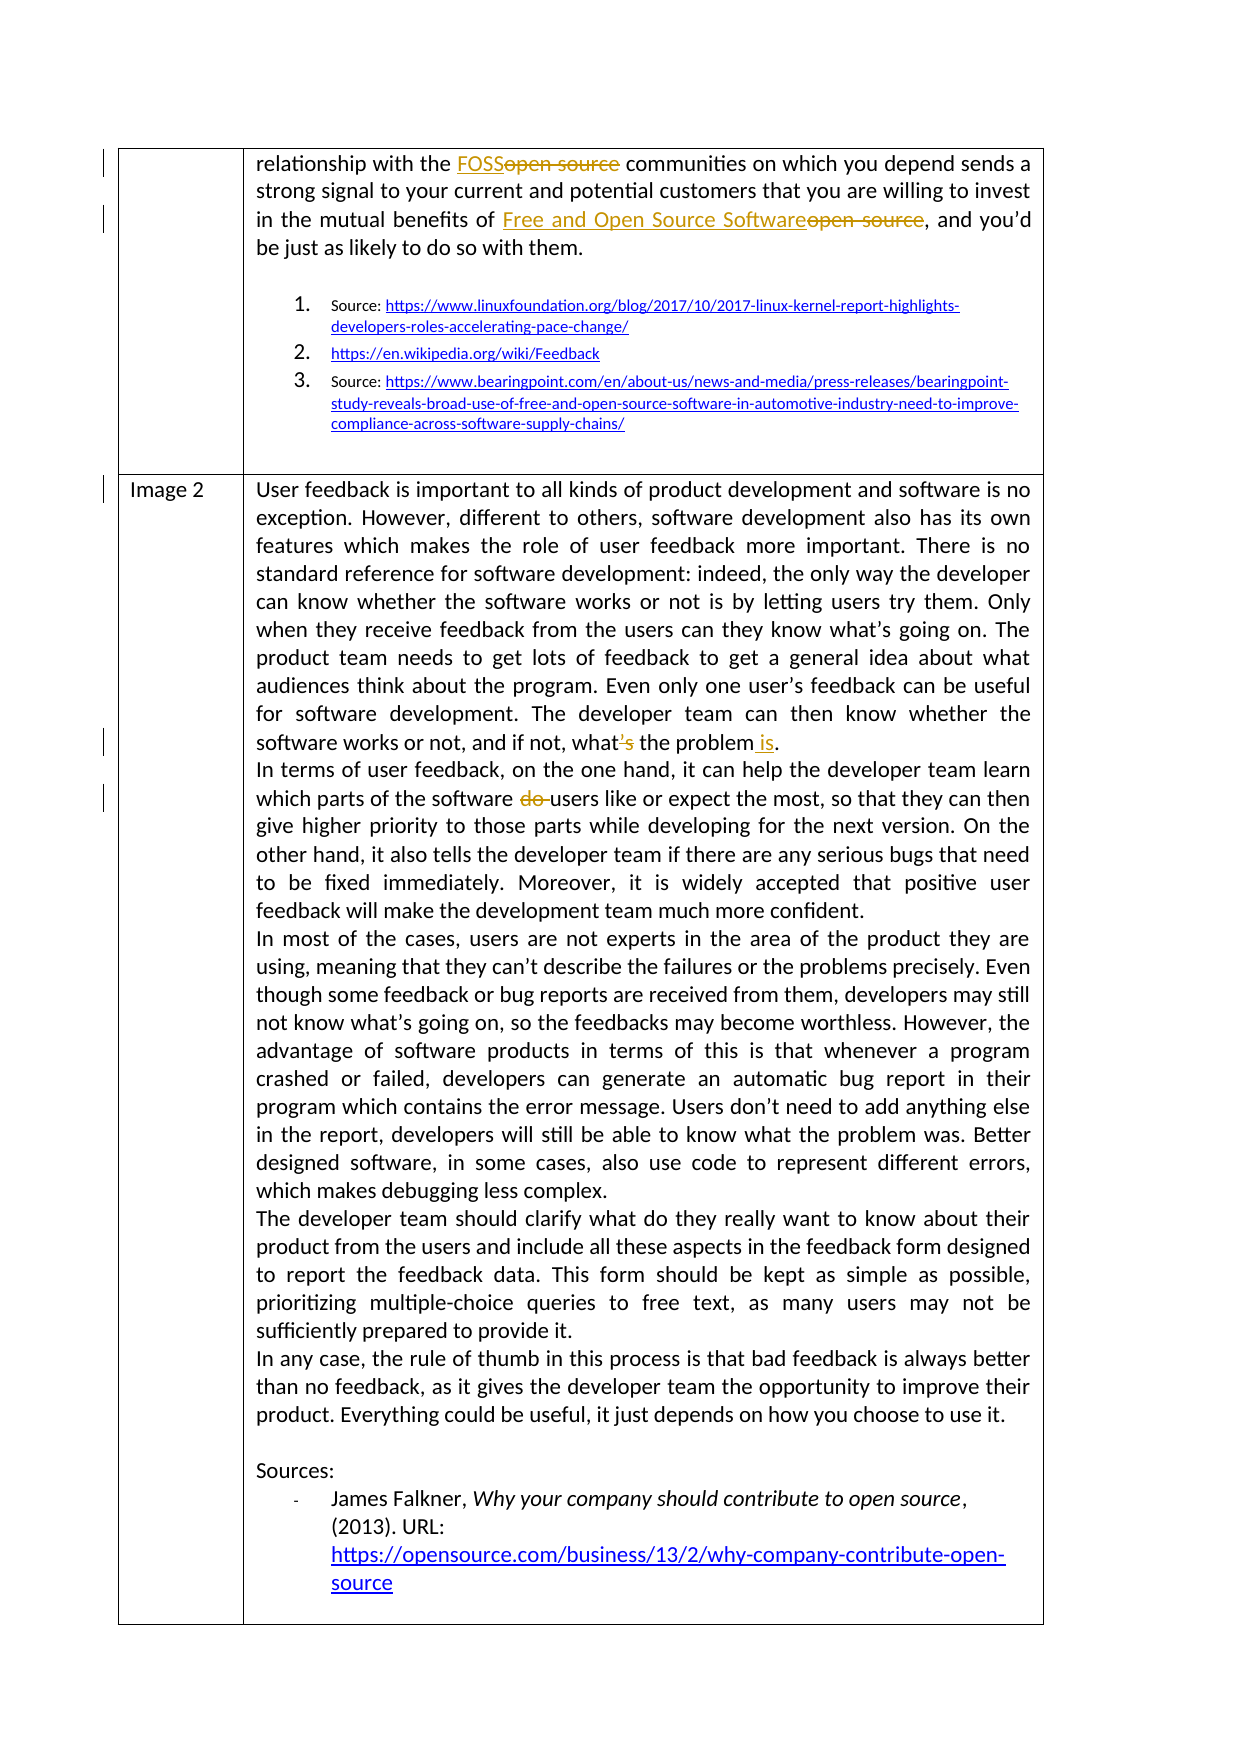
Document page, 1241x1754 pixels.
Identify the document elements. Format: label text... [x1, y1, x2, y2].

table_cell [119, 149, 243, 474]
table_cell User feedback is important to all kinds of product development and software is no exception. However, different to others, software development also has its own features which makes the role of user feedback more important. There is no standard reference for software development: indeed, the only way the developer can know whether the software works or not is by letting users try them. Only when they receive feedback from the users can they know what’s going on. The product team needs to get lots of feedback to get a general idea about what audiences think about the program. Even only one user’s feedback can be useful for software development. The developer team can then know whether the software works or not, and if not, what the problem is. In terms of user feedback, on the one hand, it can help the developer team learn which parts of the software users like or expect the most, so that they can then give higher priority to those parts while developing for the next version. On the other hand, it also tells the developer team if there are any serious bugs that need to be fixed immediately. Moreover, it is widely accepted that positive user feedback will make the development team much more confident. In most of the cases, users are not experts in the area of the product they are using, meaning that they can’t describe the failures or the problems precisely. Even though some feedback or bug reports are received from them, developers may still not know what’s going on, so the feedbacks may become worthless. However, the advantage of software products in terms of this is that whenever a program crashed or failed, developers can generate an automatic bug report in their program which contains the error message. Users don’t need to add anything else in the report, developers will still be able to know what the problem was. Better designed software, in some cases, also use code to represent different errors, which makes debugging less complex. The developer team should clarify what do they really want to know about their product from the users and include all these aspects in the feedback form designed to report the feedback data. This form should be kept as simple as possible, prioritizing multiple-choice queries to free text, as many users may not be sufficiently prepared to provide it. In any case, the rule of thumb in this process is that bad feedback is always better than no feedback, as it gives the developer team the opportunity to improve their product. Everything could be useful, it just depends on how you choose to use it. Sources: James Falkner, Why your company should contribute to open source, (2013). URL: https://opensource.com/business/13/2/why-company-contribute-open-source [244, 475, 1043, 1624]
table_cell Image 2 [119, 475, 243, 1624]
table_cell As we have repeatedly stressed, Free and Open Source Software programs are highly collaborative in their nature. Developers across the world, of different age and gender, may decide to take up a certain program and contribute to its growth, like many pieces of a big ‘democratic’ puzzle. In this view, companies that adopt Open Source are in a prime position to contribute back to the Open Source communities on which they depend. For example, most of the Linux kernel is developed and maintained by employees from companies like IBM, Intel and RedHat1. This creates a valuable feedback loop between the worlds of business and that of Free Software developers, which both of them can significantly benefit from. Feedback occurs when outputs of a system are ‘fed back’ as inputs as part of a chain of cause and effect that forms a circuit or loop2. However, corporate culture in many companies (and particularly in small businesses) tends to lean strictly towards consumption of FOSS and away from contribution. There are two key reasons why companies do not actively engage in the Free and Open Source Software communities on which they depend: First, companies believe time spent contributing to FOSS is time spent away from contributing to the company’s goals. Secondly, there is a fear that FOSS participation means giving away competitive intellectual property. These concerns quickly evaporate in the unique atmosphere created by collaborative Free and Open Source Software. Three stages of business engagement with FOSS have been identified: Sourcing Allowing FOSS code to be brought into companies; Contributing Giving back internal knowledge to FOSS projects; Initiating Setting up and managing FOSS projects.3 Companies usually start with sourcing and then evolve towards initiating, while recognizing at the same time the additional benefits of being an active part of the FOSS community. Among the main drivers for using FOSS in business are gaining competitive advantage, reducing development cost and avoiding lock-in effects to specific software vendors are the three –most worth mentioning. Companies choose to contribute to FOSS projects because they can create standards, avoid maintaining an outdated version of FOSS components and create valid alternatives to proprietary solutions available on the market. Forming a deep relationship with the FOSS communities on which you depend sends a strong signal to your current and potential customers that you are willing to invest in the mutual benefits of Free and Open Source Software, and you’d be just as likely to do so with them. Source: https://www.linuxfoundation.org/blog/2017/10/2017-linux-kernel-report-highlights-developers-roles-accelerating-pace-change/ https://en.wikipedia.org/wiki/Feedback Source: https://www.bearingpoint.com/en/about-us/news-and-media/press-releases/bearingpoint-study-reveals-broad-use-of-free-and-open-source-software-in-automotive-industry-need-to-improve-compliance-across-software-supply-chains/ [244, 149, 1043, 474]
